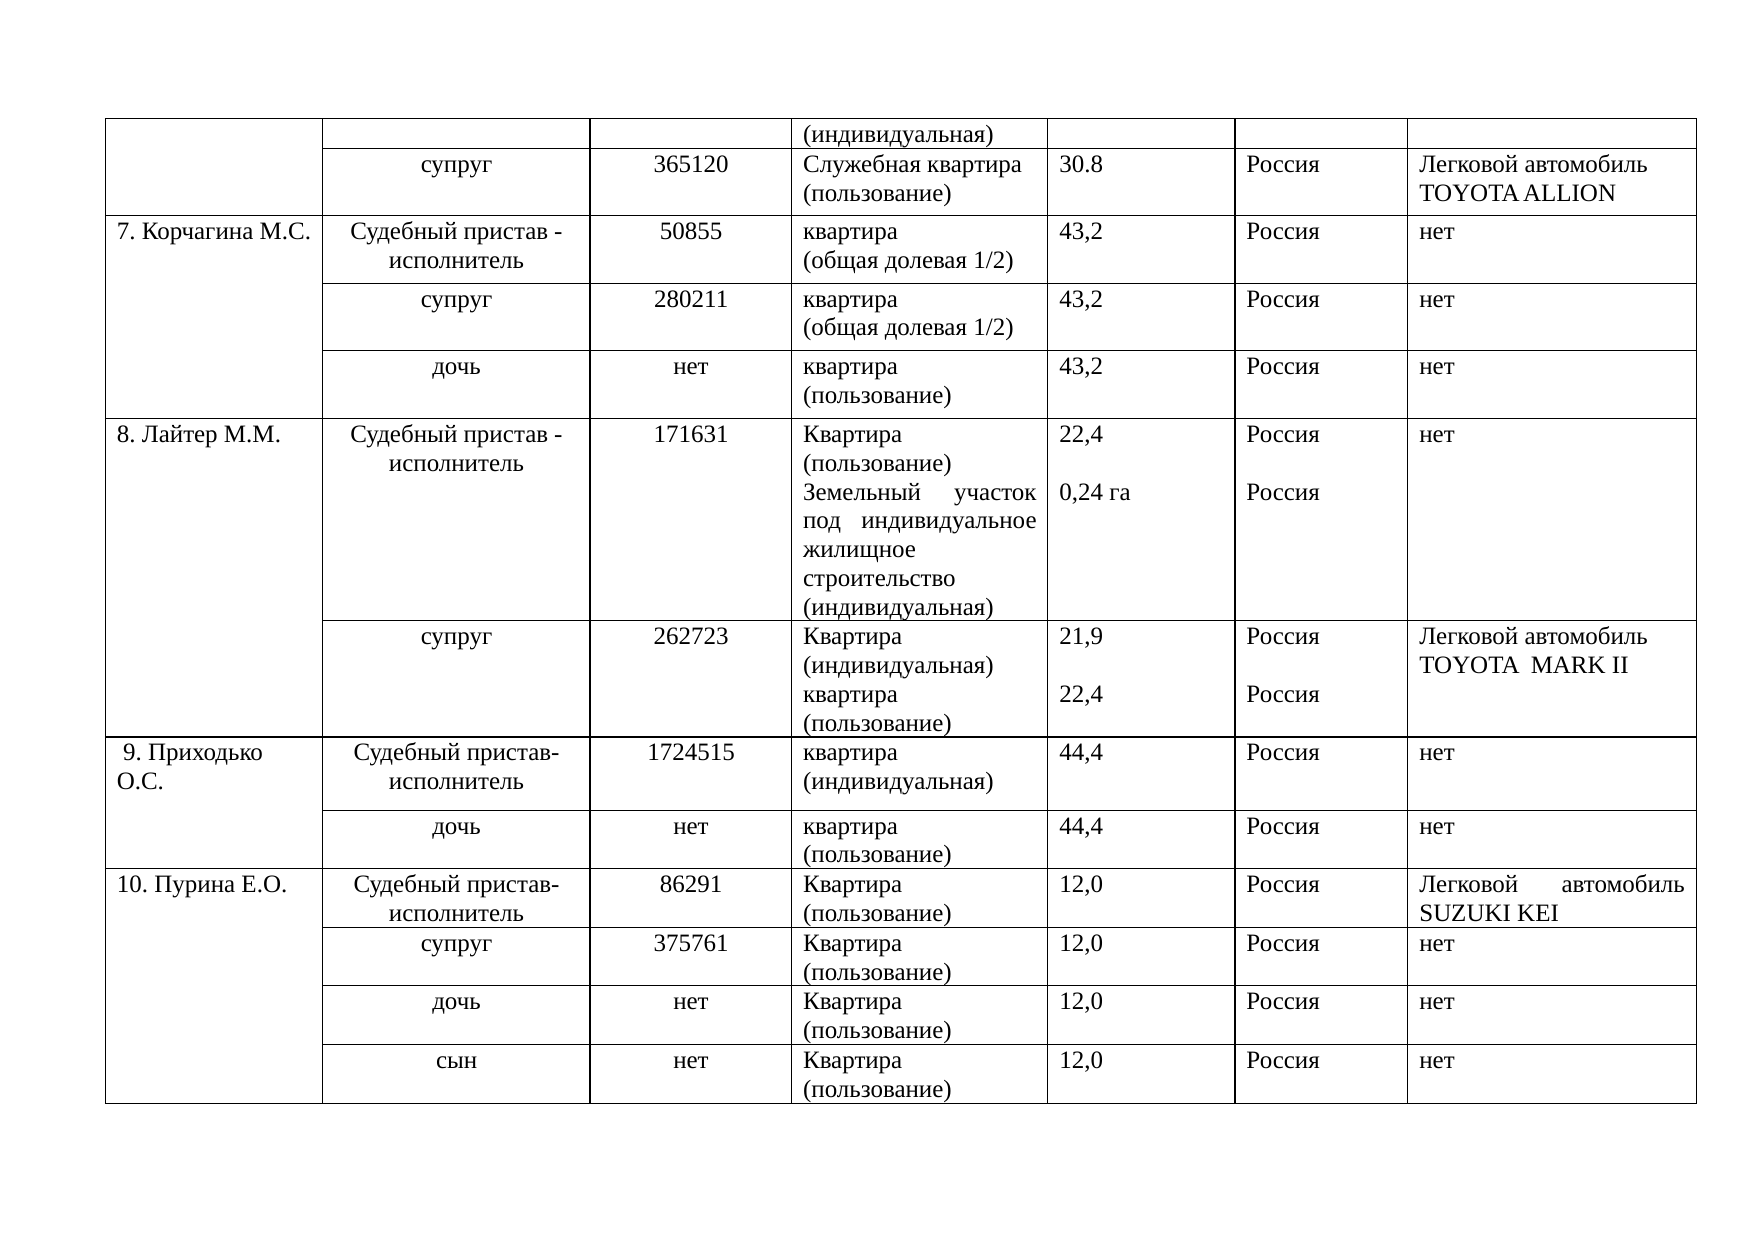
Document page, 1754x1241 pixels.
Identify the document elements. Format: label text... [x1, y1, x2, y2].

table_cell Россия [1236, 869, 1407, 927]
table_cell нет [591, 1045, 791, 1102]
table_cell 30,8 [1048, 149, 1234, 215]
table_cell 43,2 [1048, 284, 1234, 350]
table_cell Легковой автомобиль SUZUKI KEI [1408, 869, 1696, 927]
table_cell нет [1408, 216, 1696, 283]
table_cell 7. Корчагина М.С. [106, 216, 322, 418]
table_cell нет [1408, 928, 1696, 985]
table_cell 43,2 [1048, 216, 1234, 283]
table_cell Россия [1236, 928, 1407, 985]
table_cell Квартира (пользование) Земельный участок под индивидуальное жилищное строительство (индивидуальная) [792, 419, 1047, 620]
table_cell нет [1408, 419, 1696, 620]
table_cell Россия [1236, 216, 1407, 283]
table_cell нет [1408, 351, 1696, 418]
table_cell Служебная квартира (пользование) [792, 149, 1047, 215]
table_cell [323, 119, 589, 148]
table_cell 1724515 [591, 738, 791, 810]
table_cell Россия [1236, 149, 1407, 215]
table_cell нет [591, 811, 791, 868]
table_cell нет [1408, 811, 1696, 868]
table_cell нет [591, 351, 791, 418]
table_cell (индивидуальная) [792, 119, 1047, 148]
table_cell [1048, 119, 1234, 148]
table_cell Квартира (пользование) [792, 928, 1047, 985]
table_cell 12,0 [1048, 928, 1234, 985]
table_cell 280211 [591, 284, 791, 350]
table_cell супруг [323, 621, 589, 736]
table_cell нет [591, 986, 791, 1044]
table_cell 44,4 [1048, 738, 1234, 810]
table_cell 12,0 [1048, 986, 1234, 1044]
table_cell Легковой автомобиль TOYOTA MARK II [1408, 621, 1696, 736]
table_cell 86291 [591, 869, 791, 927]
table_cell 365120 [591, 149, 791, 215]
table_cell [106, 119, 322, 215]
table_cell 375761 [591, 928, 791, 985]
table_cell квартира (пользование) [792, 351, 1047, 418]
table_cell 8. Лайтер М.М. [106, 419, 322, 736]
table_cell квартира (индивидуальная) [792, 738, 1047, 810]
table_cell Квартира (пользование) [792, 869, 1047, 927]
table_cell супруг [323, 284, 589, 350]
table_cell супруг [323, 149, 589, 215]
table_cell Россия [1236, 811, 1407, 868]
table_cell Россия Россия [1236, 621, 1407, 736]
table_cell нет [1408, 986, 1696, 1044]
table_cell дочь [323, 986, 589, 1044]
table_cell [1408, 119, 1696, 148]
table_cell Квартира (индивидуальная) квартира (пользование) [792, 621, 1047, 736]
table_cell квартира (общая долевая 1/2) [792, 216, 1047, 283]
table_cell 9. Приходько О.С. [106, 738, 322, 868]
table_cell Судебный пристав -исполнитель [323, 419, 589, 620]
table_cell квартира (пользование) [792, 811, 1047, 868]
table_cell Россия [1236, 986, 1407, 1044]
table_cell Россия [1236, 1045, 1407, 1102]
table_cell Судебный пристав-исполнитель [323, 869, 589, 927]
table_cell Россия [1236, 284, 1407, 350]
table_cell сын [323, 1045, 589, 1102]
table_cell Судебный пристав-исполнитель [323, 738, 589, 810]
table_cell Судебный пристав -исполнитель [323, 216, 589, 283]
table_cell дочь [323, 351, 589, 418]
table_cell нет [1408, 284, 1696, 350]
table_cell Квартира (пользование) [792, 1045, 1047, 1102]
table_cell [591, 119, 791, 148]
table_cell 171631 [591, 419, 791, 620]
table_cell 262723 [591, 621, 791, 736]
table_cell 12,0 [1048, 869, 1234, 927]
table_cell [1236, 119, 1407, 148]
table_cell 10. Пурина Е.О. [106, 869, 322, 1102]
table_cell квартира (общая долевая 1/2) [792, 284, 1047, 350]
table_cell 43,2 [1048, 351, 1234, 418]
table_cell Квартира (пользование) [792, 986, 1047, 1044]
table_cell Россия Россия [1236, 419, 1407, 620]
table_cell нет [1408, 738, 1696, 810]
table_cell Легковой автомобиль TOYOTA ALLION [1408, 149, 1696, 215]
table_cell Россия [1236, 351, 1407, 418]
table_cell Россия [1236, 738, 1407, 810]
table_cell 12,0 [1048, 1045, 1234, 1102]
table_cell супруг [323, 928, 589, 985]
table_cell дочь [323, 811, 589, 868]
table_cell 44,4 [1048, 811, 1234, 868]
table_cell нет [1408, 1045, 1696, 1102]
table_cell 22,4 0,24 га [1048, 419, 1234, 620]
table_cell 21,9 22,4 [1048, 621, 1234, 736]
table_cell 50855 [591, 216, 791, 283]
